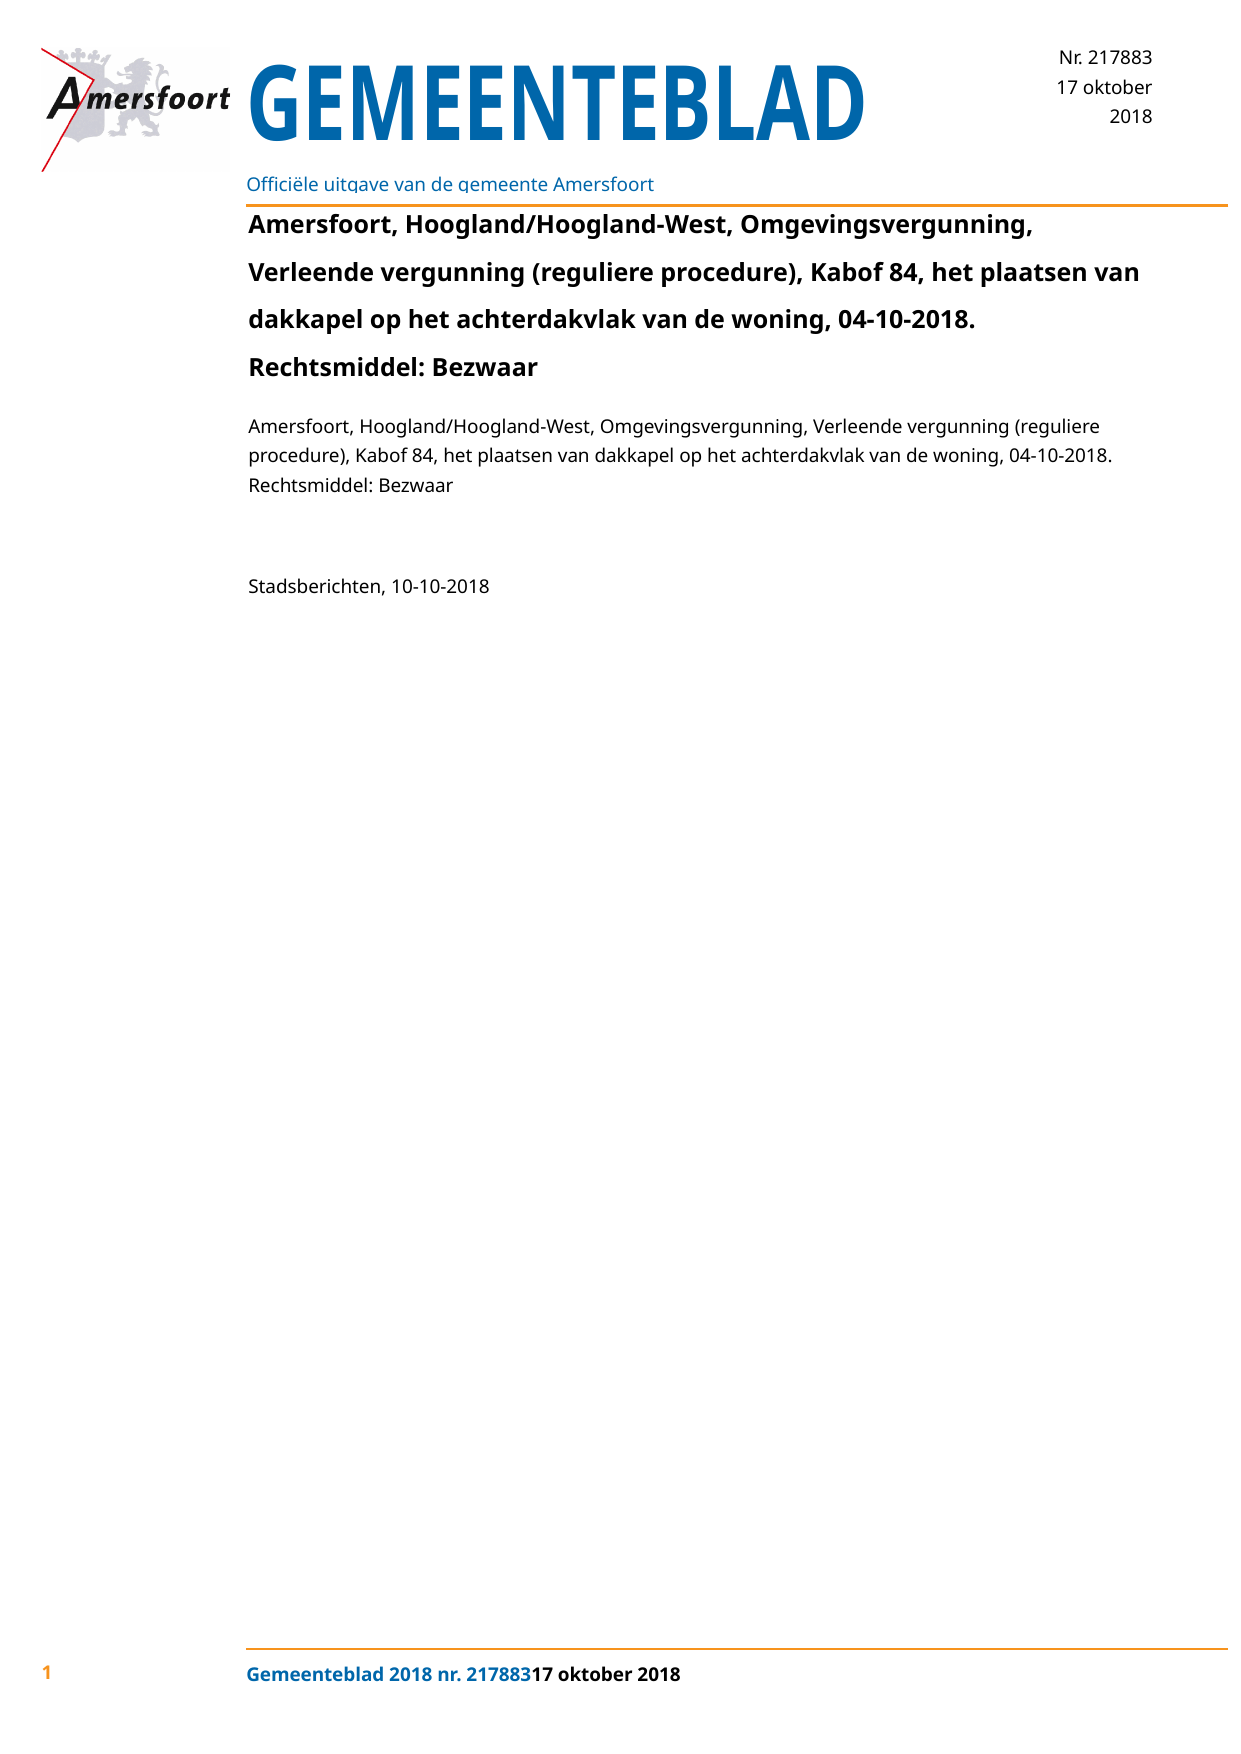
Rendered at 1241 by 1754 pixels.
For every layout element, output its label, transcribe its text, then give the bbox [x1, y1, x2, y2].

text Stadsberichten, 10-10-2018 [248, 573, 1152, 599]
picture [41, 47, 231, 172]
text Amersfoort, Hoogland/Hoogland-West, Omgevingsvergunning, Verleende vergunning (reguliere procedure), Kabof 84, het plaatsen van dakkapel op het achterdakvlak van de woning, 04-10-2018. Rechtsmiddel: Bezwaar [248, 413, 1152, 498]
text Amersfoort, Hoogland/Hoogland-West, Omgevingsvergunning, Verleende vergunning (reguliere procedure), Kabof 84, het plaatsen van dakkapel op het achterdakvlak van de woning, 04-10-2018. Rechtsmiddel: Bezwaar [248, 207, 1152, 384]
